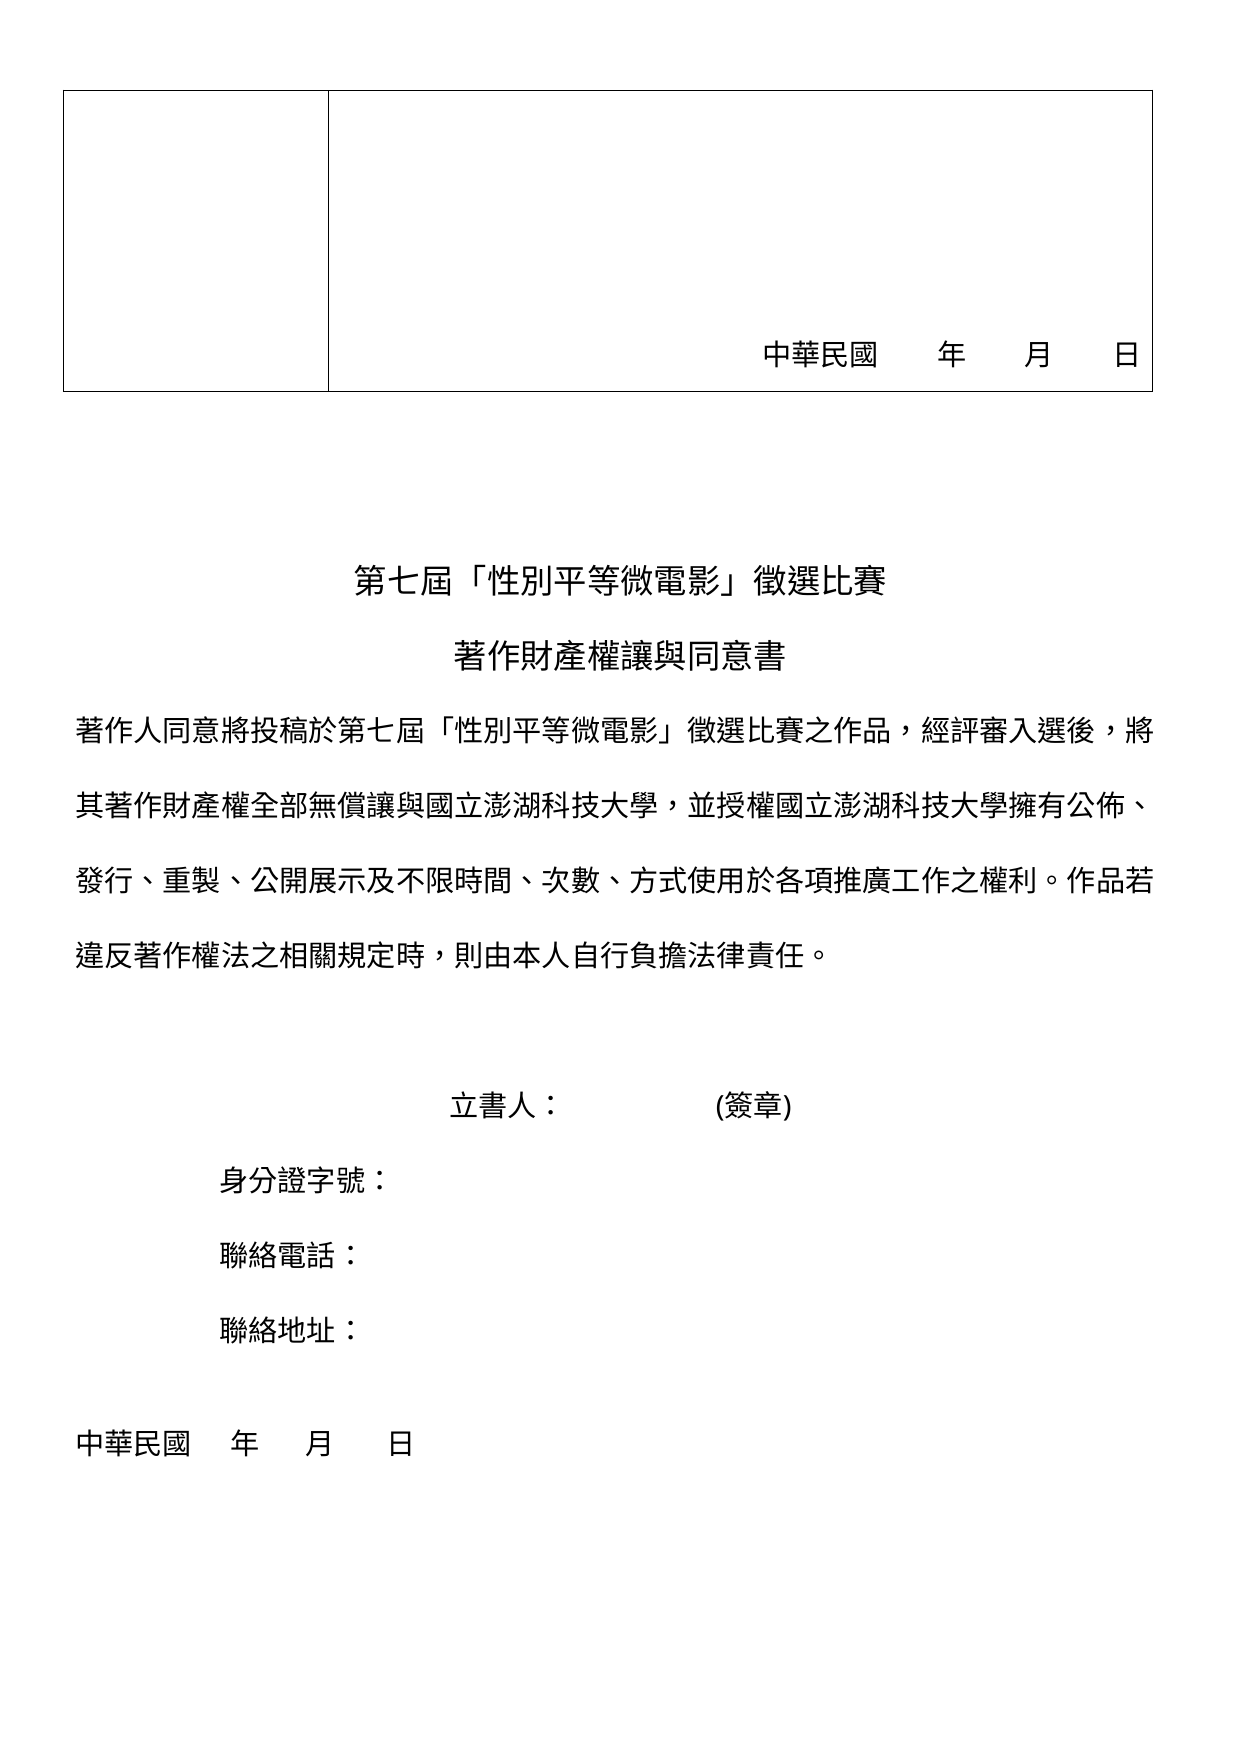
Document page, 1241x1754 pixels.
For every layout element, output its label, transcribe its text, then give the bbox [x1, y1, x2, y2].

table_cell 中華民國 年 月 日 [329, 91, 1152, 391]
text 著作人同意將投稿於第七屆「性別平等微電影」徵選比賽之作品，經評審入選後，將其著作財產權全部無償讓與國立澎湖科技大學，並授權國立澎湖科技大學擁有公佈、發行、重製、公開展示及不限時間、次數、方式使用於各項推廣工作之權利。作品若違反著作權法之相關規定時，則由本人自行負擔法律責任。 [75, 692, 1165, 992]
text 聯絡地址： [75, 1292, 1165, 1367]
text 身分證字號： [75, 1142, 1165, 1217]
text 第七屆「性別平等微電影」徵選比賽 [75, 542, 1165, 617]
text 著作財產權讓與同意書 [75, 617, 1165, 692]
text 立書人： (簽章) [75, 1067, 1165, 1142]
text 聯絡電話： [75, 1217, 1165, 1292]
text 中華民國 年 月 日 [75, 1404, 1165, 1479]
table_cell [64, 91, 328, 391]
